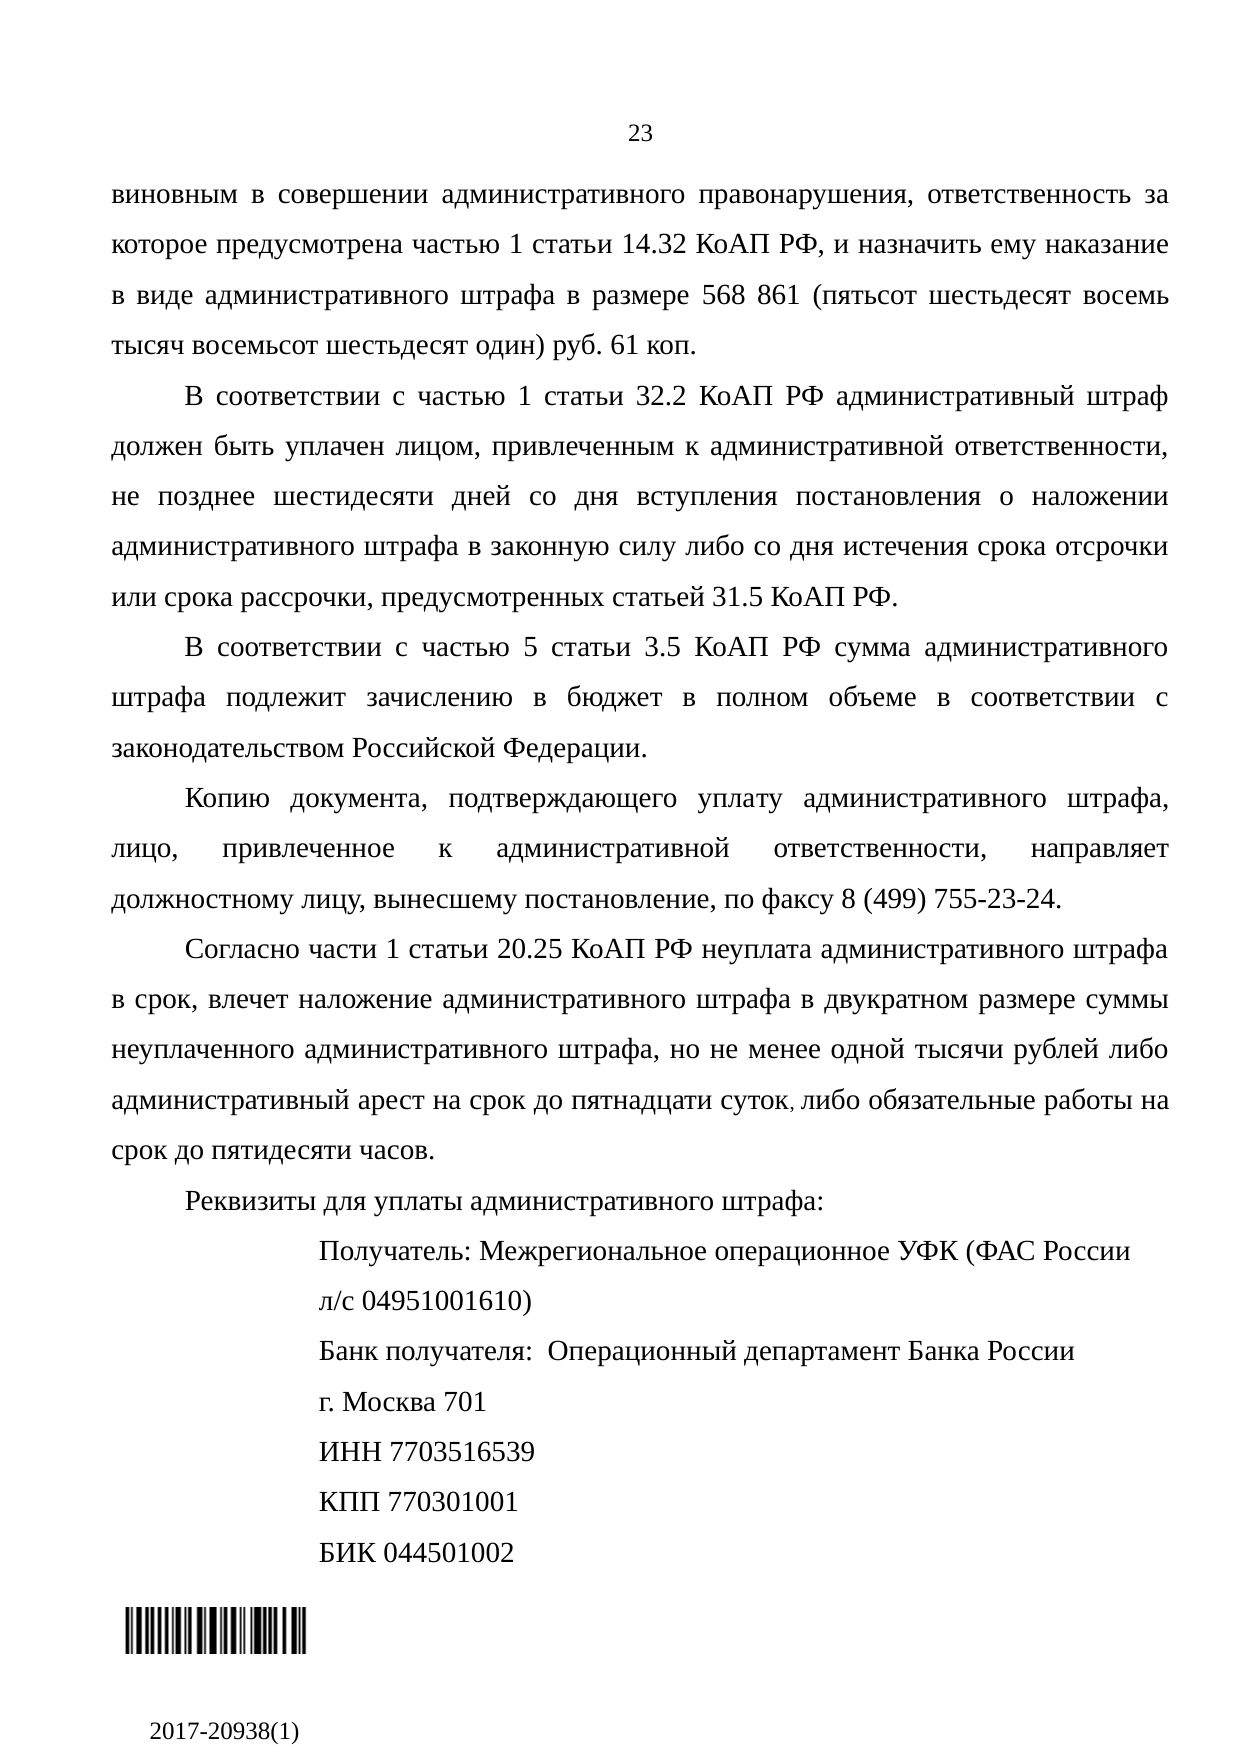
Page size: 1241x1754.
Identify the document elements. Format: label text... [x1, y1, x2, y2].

text ИНН 7703516539 [319, 1434, 1170, 1468]
text Получатель: Межрегиональное операционное УФК (ФАС России л/с 04951001610) [319, 1233, 1170, 1317]
text виновным в совершении административного правонарушения, ответственность за которое предусмотрена частью 1 статьи 14.32 КоАП РФ, и назначить ему наказание в виде административного штрафа в размере 568 861 (пятьсот шестьдесят восемь тысяч восемьсот шестьдесят один) руб. 61 коп. [111, 176, 1170, 361]
text Копию документа, подтверждающего уплату административного штрафа, лицо, привлеченное к административной ответственности, направляет должностному лицу, вынесшему постановление, по факсу 8 (499) 755-23-24. [111, 780, 1170, 914]
text Согласно части 1 статьи 20.25 КоАП РФ неуплата административного штрафа в срок, влечет наложение административного штрафа в двукратном размере суммы неуплаченного административного штрафа, но не менее одной тысячи рублей либо административный арест на срок до пятнадцати суток, либо обязательные работы на срок до пятидесяти часов. [111, 931, 1170, 1166]
text БИК 044501002 [319, 1535, 1170, 1568]
text Реквизиты для уплаты административного штрафа: [111, 1183, 1170, 1216]
text В соответствии с частью 1 статьи 32.2 КоАП РФ административный штраф должен быть уплачен лицом, привлеченным к административной ответственности, не позднее шестидесяти дней со дня вступления постановления о наложении административного штрафа в законную силу либо со дня истечения срока отсрочки или срока рассрочки, предусмотренных статьей 31.5 КоАП РФ. [111, 378, 1170, 612]
text Банк получателя: Операционный департамент Банка России г. Москва 701 [319, 1333, 1170, 1417]
text КПП 770301001 [319, 1484, 1170, 1518]
picture [111, 1607, 324, 1654]
text В соответствии с частью 5 статьи 3.5 КоАП РФ сумма административного штрафа подлежит зачислению в бюджет в полном объеме в соответствии с законодательством Российской Федерации. [111, 629, 1170, 763]
